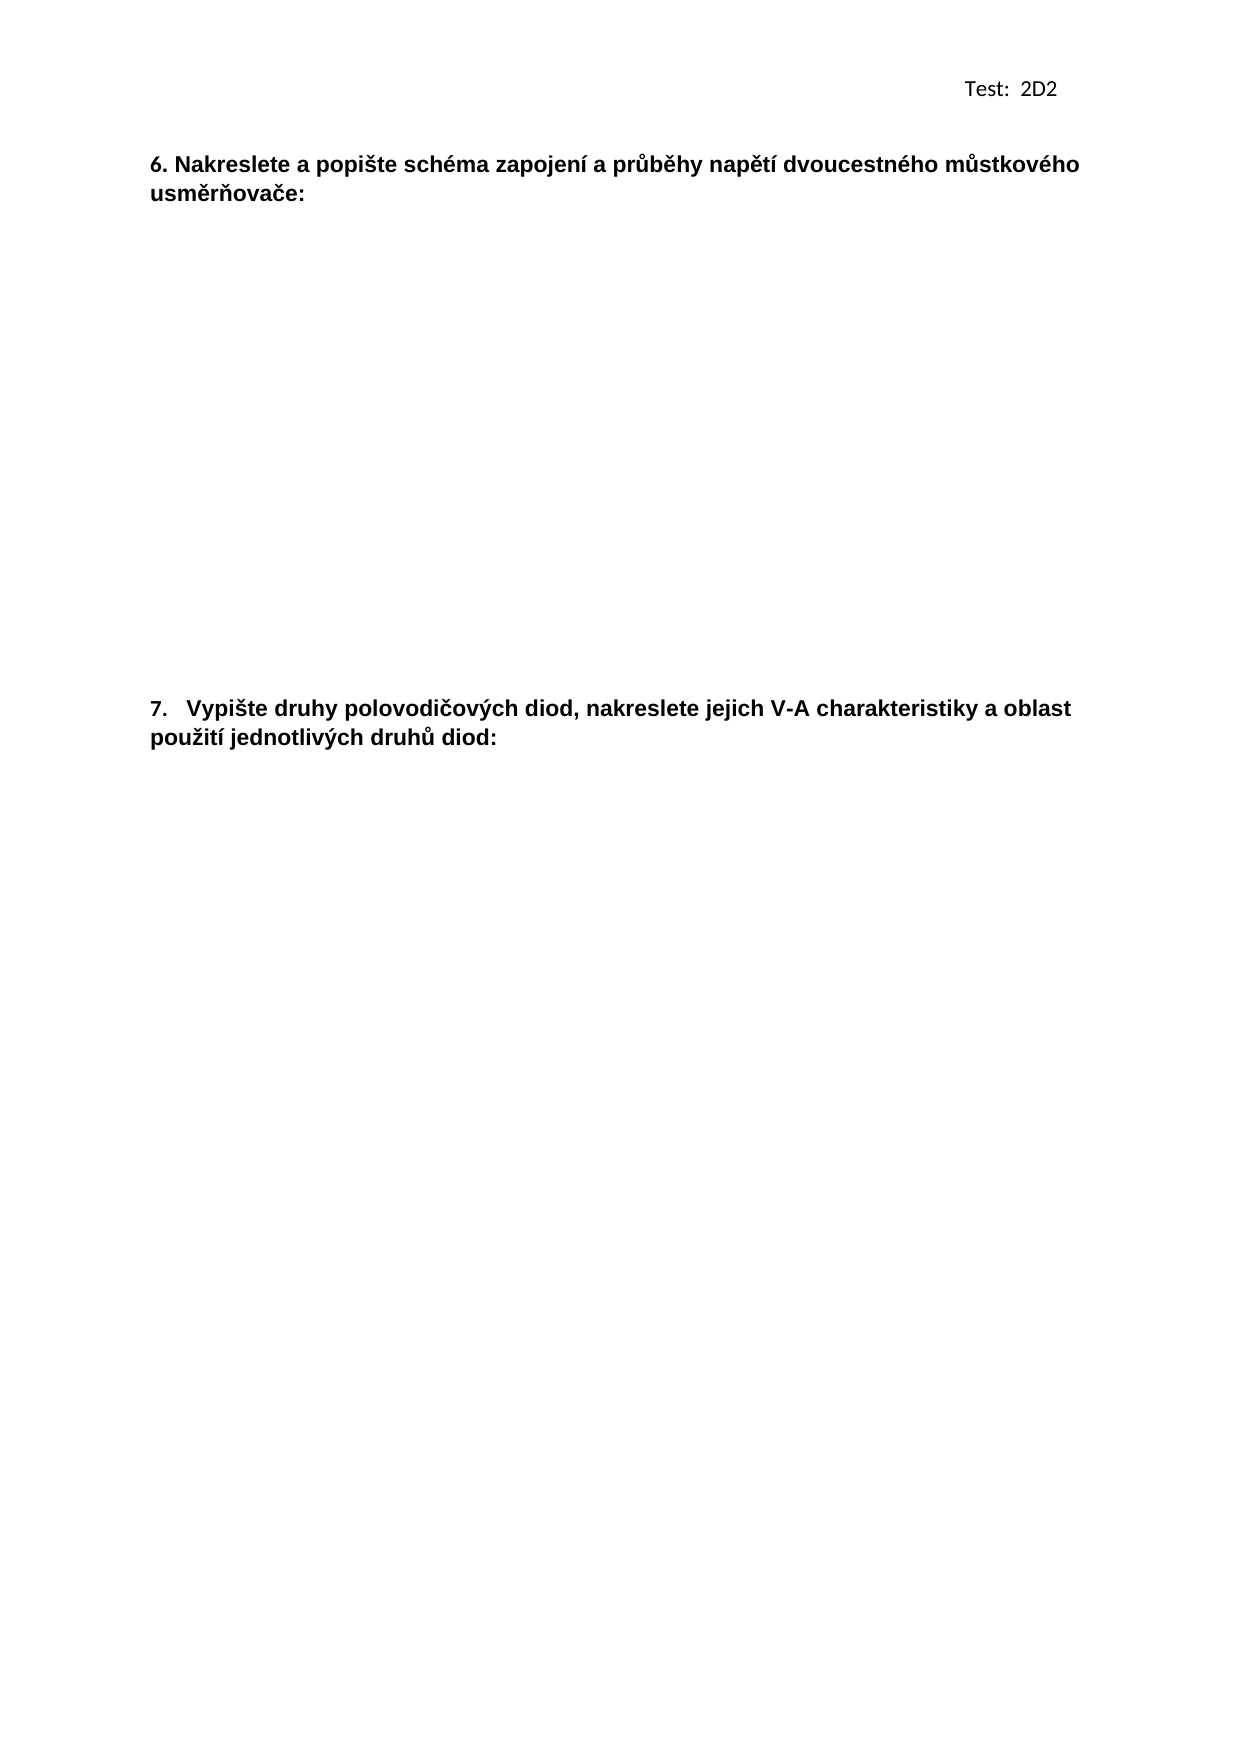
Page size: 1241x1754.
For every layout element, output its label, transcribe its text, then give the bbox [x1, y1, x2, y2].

text 7. Vypište druhy polovodičových diod, nakreslete jejich V-A charakteristiky a oblast použití jednotlivých druhů diod: [150, 694, 1128, 750]
text 6. Nakreslete a popište schéma zapojení a průběhy napětí dvoucestného můstkového usměrňovače: [150, 150, 1128, 206]
